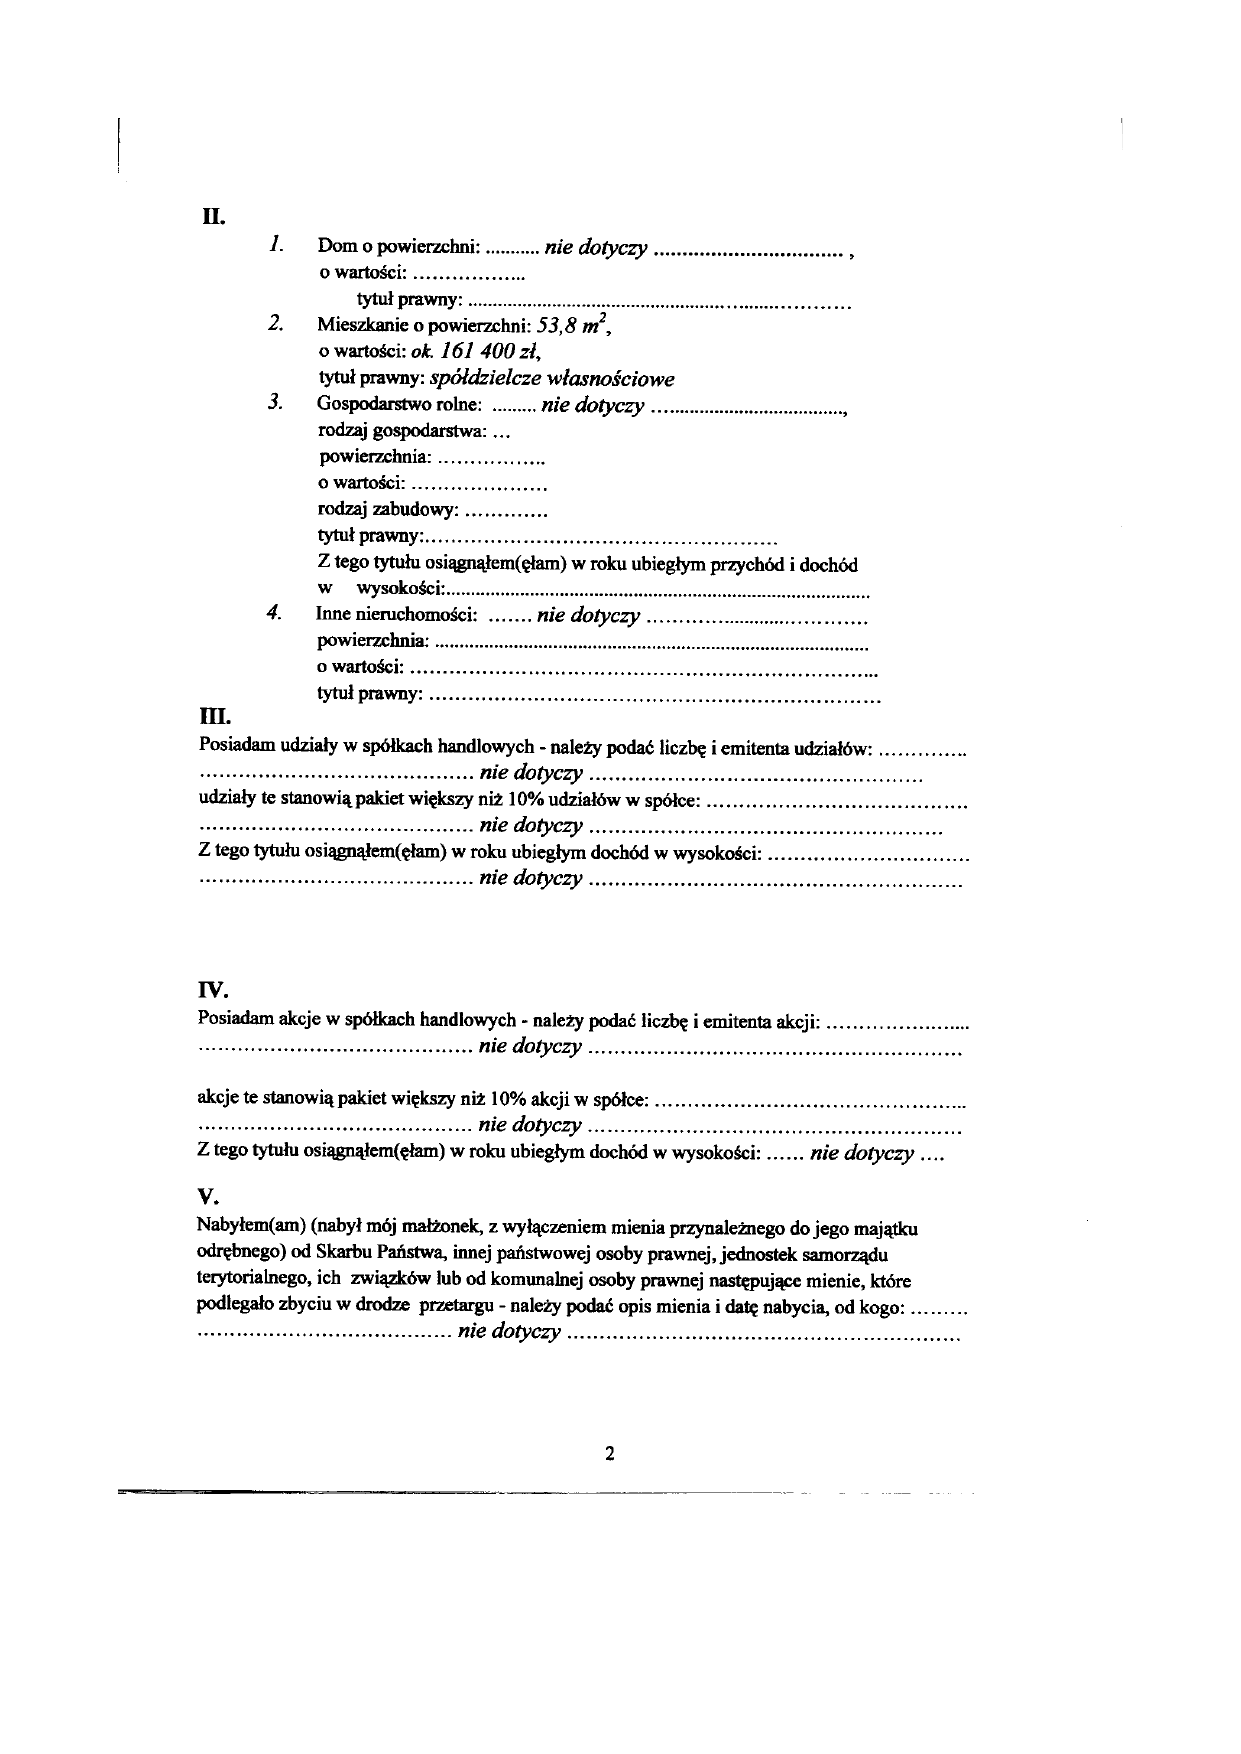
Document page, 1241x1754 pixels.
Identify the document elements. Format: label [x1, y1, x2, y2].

picture [118, 118, 1123, 1494]
